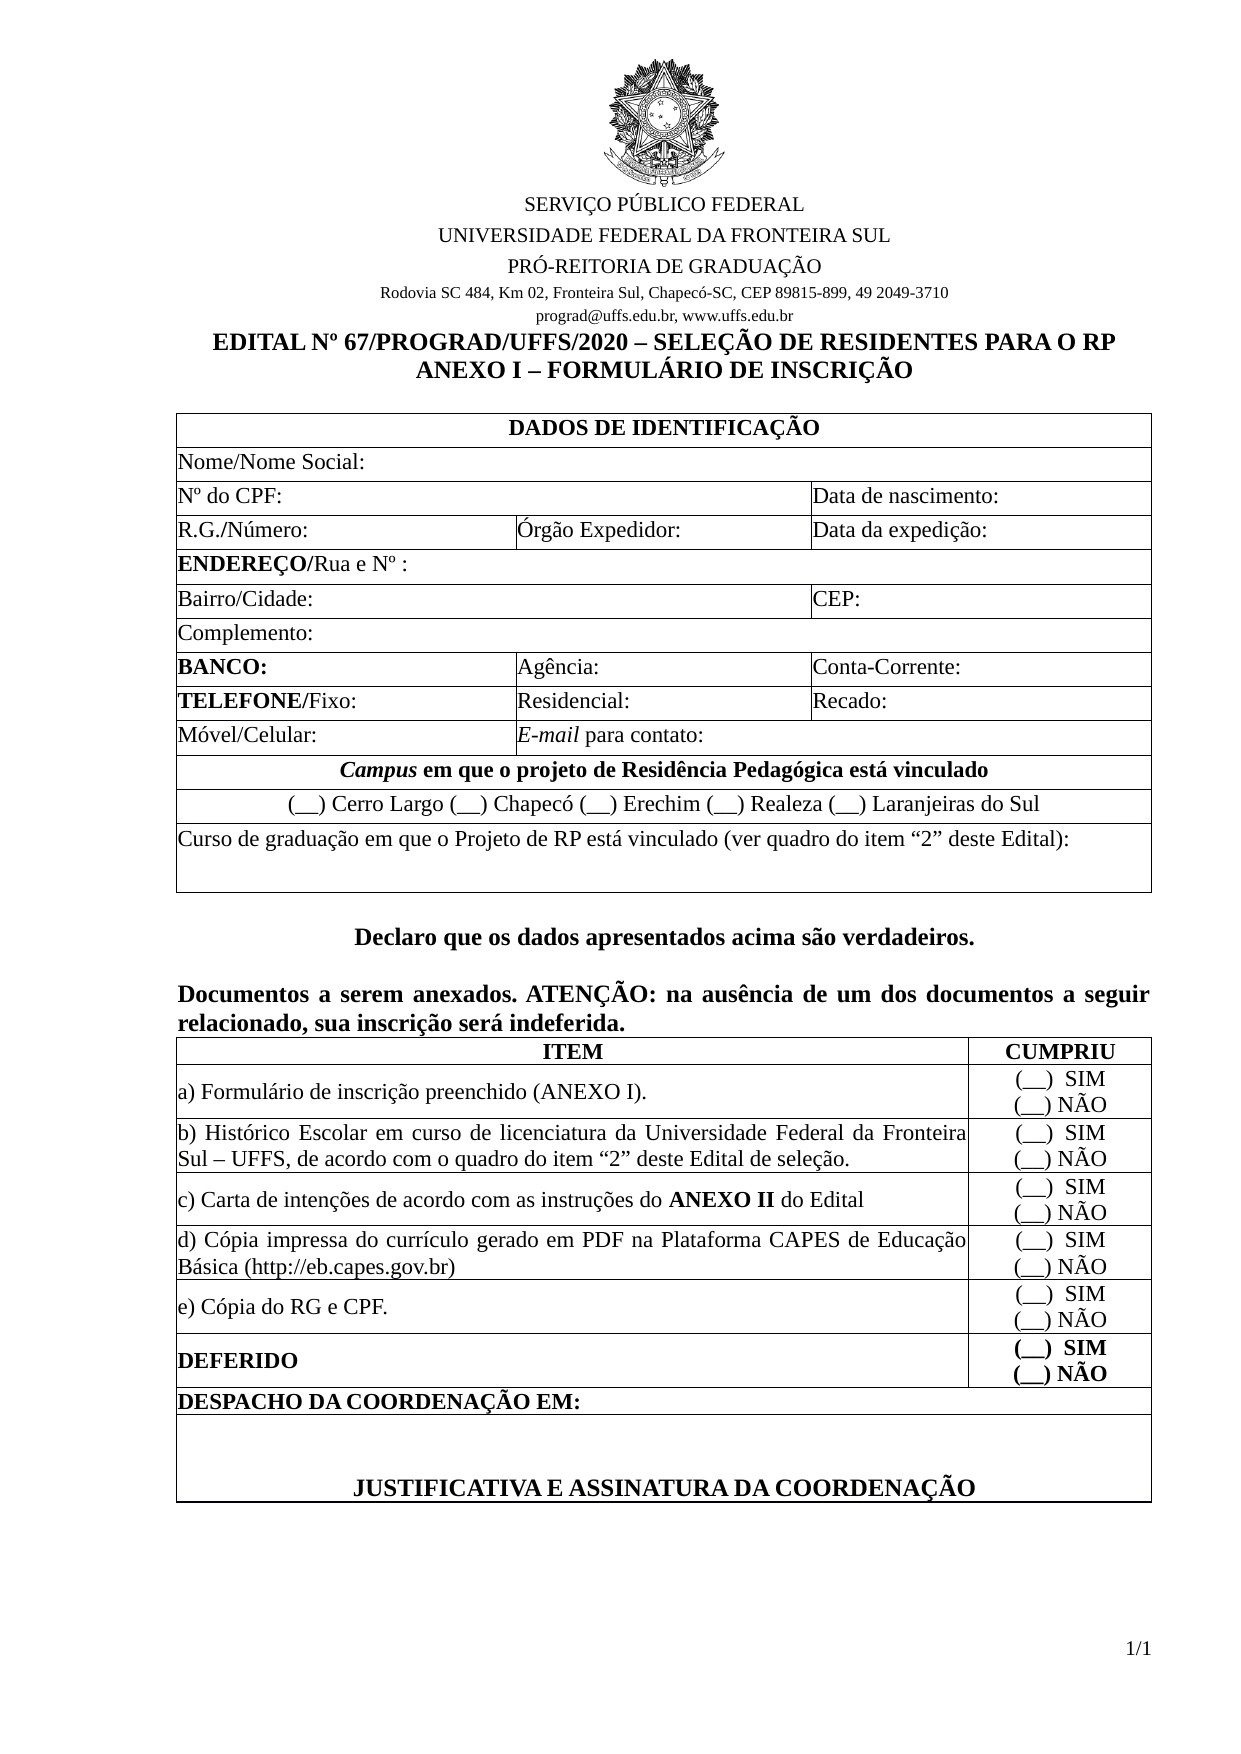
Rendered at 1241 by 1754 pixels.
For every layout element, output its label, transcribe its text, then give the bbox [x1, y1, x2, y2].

table_cell Curso de graduação em que o Projeto de RP está vinculado (ver quadro do item “2” deste Edital): [177, 824, 1151, 892]
text Documentos a serem anexados. ATENÇÃO: na ausência de um dos documentos a seguir relacionado, sua inscrição será indeferida. [177, 979, 1152, 1037]
table_cell JUSTIFICATIVA E ASSINATURA DA COORDENAÇÃO [177, 1415, 1151, 1501]
table_cell (__) Cerro Largo (__) Chapecó (__) Erechim (__) Realeza (__) Laranjeiras do Sul [177, 790, 1151, 823]
table_cell c) Carta de intenções de acordo com as instruções do ANEXO II do Edital [177, 1173, 968, 1225]
table_cell (__) SIM (__) NÃO [969, 1226, 1151, 1279]
table_cell b) Histórico Escolar em curso de licenciatura da Universidade Federal da Fronteira Sul – UFFS, de acordo com o quadro do item “2” deste Edital de seleção. [177, 1119, 968, 1172]
text EDITAL Nº 67/PROGRAD/UFFS/2020 – SELEÇÃO DE RESIDENTES PARA O RP [177, 327, 1152, 355]
text ANEXO I – FORMULÁRIO DE INSCRIÇÃO [177, 355, 1152, 384]
table_cell Campus em que o projeto de Residência Pedagógica está vinculado [177, 756, 1151, 789]
table_cell Recado: [812, 687, 1151, 720]
table_cell (__) SIM (__) NÃO [969, 1065, 1151, 1118]
table_cell (__) SIM (__) NÃO [969, 1334, 1151, 1387]
table_header CUMPRIU [969, 1038, 1151, 1064]
table_cell a) Formulário de inscrição preenchido (ANEXO I). [177, 1065, 968, 1118]
table_cell Bairro/Cidade: [177, 585, 811, 618]
table_header ITEM [177, 1038, 968, 1064]
table_cell ENDEREÇO/Rua e Nº : [177, 550, 1151, 584]
table_cell DESPACHO DA COORDENAÇÃO EM: [177, 1388, 1151, 1414]
table_cell E-mail para contato: [517, 721, 1151, 754]
table_cell (__) SIM (__) NÃO [969, 1280, 1151, 1333]
table_cell Data de nascimento: [812, 482, 1151, 515]
table_cell d) Cópia impressa do currículo gerado em PDF na Plataforma CAPES de Educação Básica (http://eb.capes.gov.br) [177, 1226, 968, 1279]
text Declaro que os dados apresentados acima são verdadeiros. [177, 922, 1152, 951]
table_cell Complemento: [177, 619, 1151, 652]
table_cell Agência: [517, 653, 811, 686]
table_cell Residencial: [517, 687, 811, 720]
table_cell (__) SIM (__) NÃO [969, 1119, 1151, 1172]
table_cell Nome/Nome Social: [177, 448, 1151, 481]
table_cell DEFERIDO [177, 1334, 968, 1387]
table_cell Data da expedição: [812, 516, 1151, 549]
table_cell Conta-Corrente: [812, 653, 1151, 686]
table_cell Nº do CPF: [177, 482, 811, 515]
table_cell R.G./Número: [177, 516, 516, 549]
table_cell e) Cópia do RG e CPF. [177, 1280, 968, 1333]
table_cell CEP: [812, 585, 1151, 618]
table_header DADOS DE IDENTIFICAÇÃO [177, 414, 1151, 447]
table_cell TELEFONE/Fixo: [177, 687, 516, 720]
table_cell Móvel/Celular: [177, 721, 516, 754]
table_cell Órgão Expedidor: [517, 516, 811, 549]
table_cell (__) SIM (__) NÃO [969, 1173, 1151, 1225]
table_cell BANCO: [177, 653, 516, 686]
